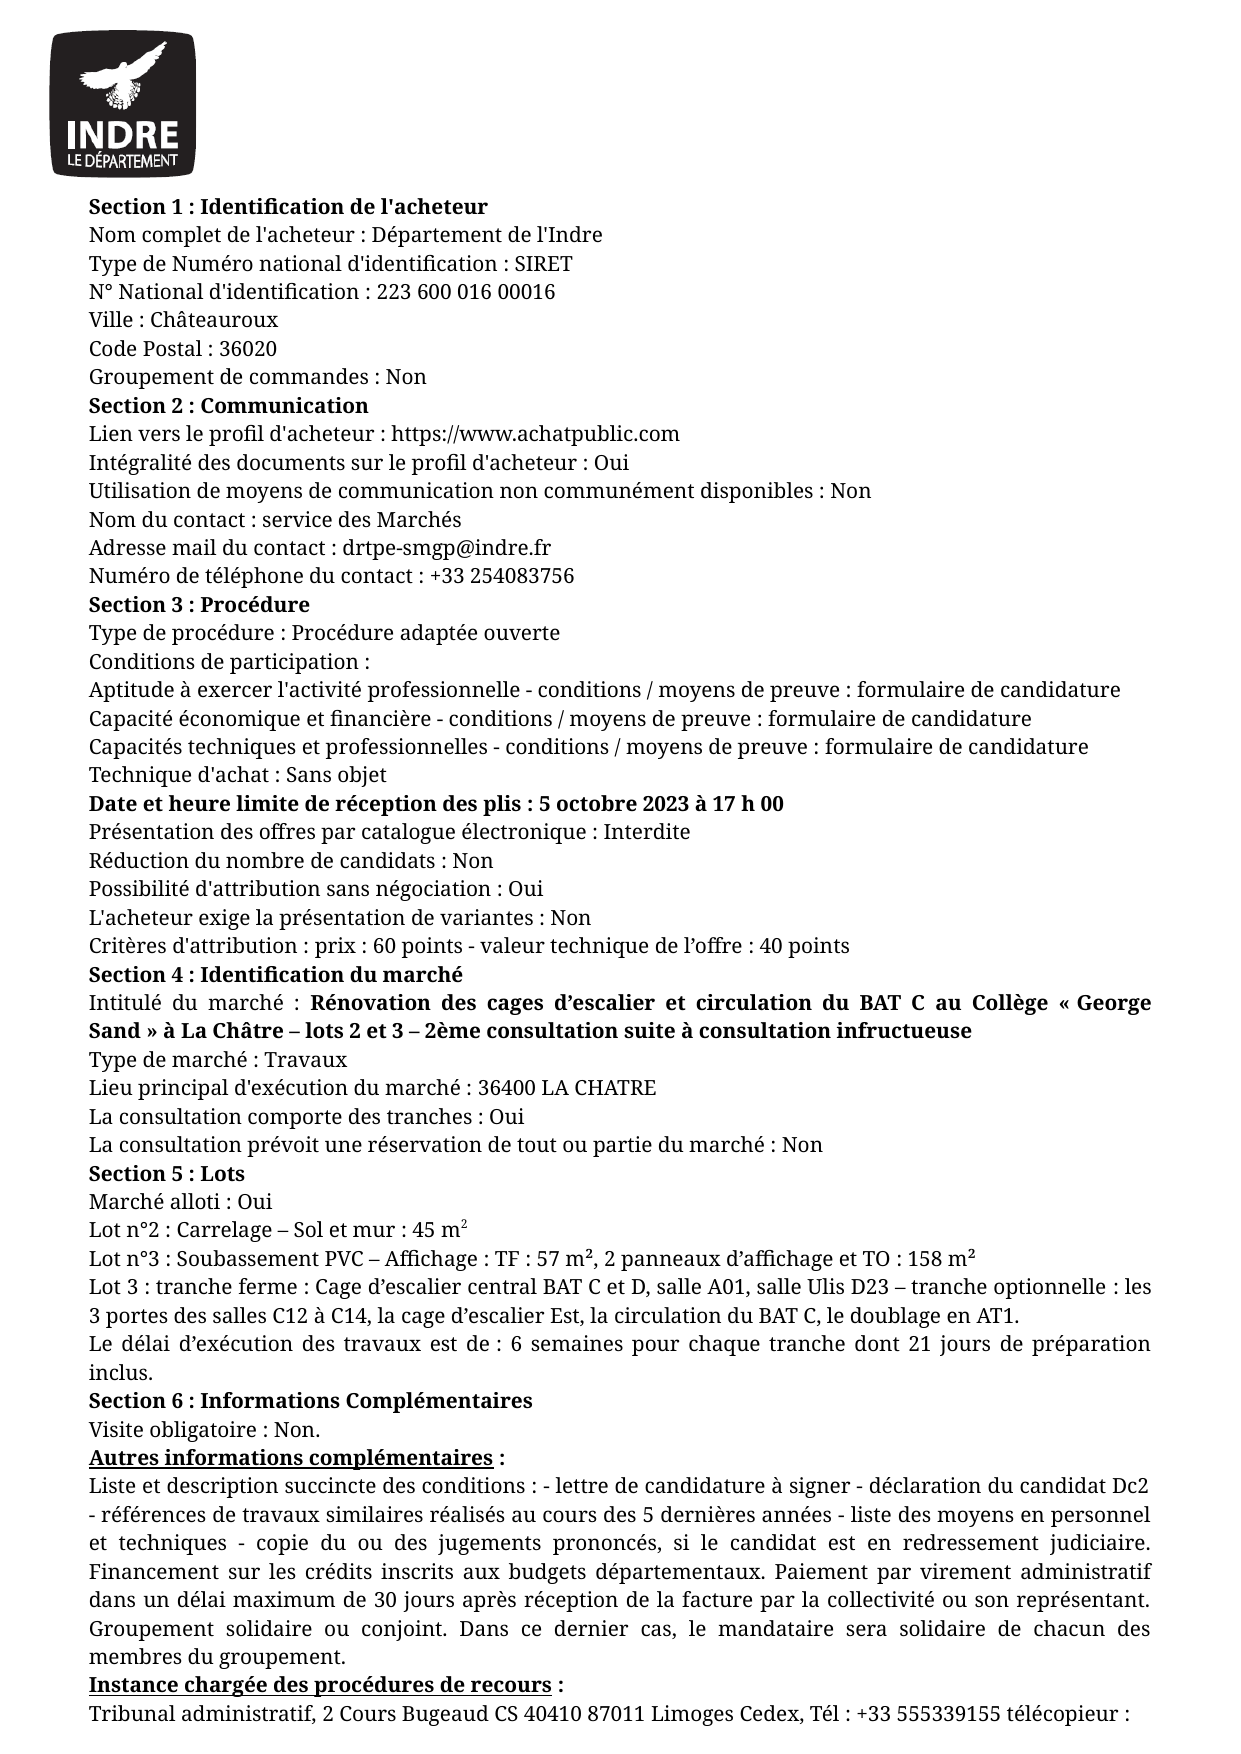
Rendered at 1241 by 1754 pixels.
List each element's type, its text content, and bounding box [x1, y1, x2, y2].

text Lot 3 : tranche ferme : Cage d’escalier central BAT C et D, salle A01, salle Ulis D23 – tranche optionnelle : les 3 portes des salles C12 à C14, la cage d’escalier Est, la circulation du BAT C, le doublage en AT1. [88, 1272, 1152, 1329]
text Capacité économique et financière - conditions / moyens de preuve : formulaire de candidature [88, 704, 1152, 732]
text Code Postal : 36020 [88, 334, 1152, 362]
text Réduction du nombre de candidats : Non [88, 846, 1152, 874]
text Visite obligatoire : Non. [88, 1415, 1152, 1443]
text Lien vers le profil d'acheteur : https://www.achatpublic.com [88, 419, 1152, 448]
text Capacités techniques et professionnelles - conditions / moyens de preuve : formulaire de candidature [88, 732, 1152, 761]
text Technique d'achat : Sans objet [88, 761, 1152, 789]
text Intitulé du marché : Rénovation des cages d’escalier et circulation du BAT C au Collège « George Sand » à La Châtre – lots 2 et 3 – 2ème consultation suite à consultation infructueuse [88, 988, 1152, 1045]
text Ville : Châteauroux [88, 306, 1152, 334]
text La consultation comporte des tranches : Oui [88, 1102, 1152, 1130]
text Section 5 : Lots [88, 1159, 1152, 1187]
text Le délai d’exécution des travaux est de : 6 semaines pour chaque tranche dont 21 jours de préparation inclus. [88, 1329, 1152, 1386]
picture [49, 30, 197, 178]
text Adresse mail du contact : drtpe-smgp@indre.fr [88, 533, 1152, 562]
text Type de marché : Travaux [88, 1045, 1152, 1073]
text Aptitude à exercer l'activité professionnelle - conditions / moyens de preuve : formulaire de candidature [88, 675, 1152, 704]
text Utilisation de moyens de communication non communément disponibles : Non [88, 476, 1152, 505]
text Conditions de participation : [88, 647, 1152, 675]
text La consultation prévoit une réservation de tout ou partie du marché : Non [88, 1130, 1152, 1159]
text Lot n°3 : Soubassement PVC – Affichage : TF : 57 m², 2 panneaux d’affichage et TO : 158 m² [88, 1244, 1152, 1272]
text Numéro de téléphone du contact : +33 254083756 [88, 562, 1152, 590]
text Nom complet de l'acheteur : Département de l'Indre [88, 220, 1152, 249]
text L'acheteur exige la présentation de variantes : Non [88, 903, 1152, 931]
text Lot n°2 : Carrelage – Sol et mur : 45 m2 [88, 1216, 1152, 1244]
text Présentation des offres par catalogue électronique : Interdite [88, 817, 1152, 846]
text Groupement de commandes : Non [88, 362, 1152, 391]
text Date et heure limite de réception des plis : 5 octobre 2023 à 17 h 00 [88, 789, 1152, 817]
text Intégralité des documents sur le profil d'acheteur : Oui [88, 448, 1152, 476]
text Type de procédure : Procédure adaptée ouverte [88, 618, 1152, 647]
text Instance chargée des procédures de recours : Tribunal administratif, 2 Cours Bugeaud CS 40410 87011 Limoges Cedex, Tél : +33 555339155 télécopieur : [88, 1671, 1152, 1727]
text Liste et description succincte des conditions : - lettre de candidature à signer - déclaration du candidat Dc2 - références de travaux similaires réalisés au cours des 5 dernières années - liste des moyens en personnel et techniques - copie du ou des jugements prononcés, si le candidat est en redressement judiciaire. Financement sur les crédits inscrits aux budgets départementaux. Paiement par virement administratif dans un délai maximum de 30 jours après réception de la facture par la collectivité ou son représentant. Groupement solidaire ou conjoint. Dans ce dernier cas, le mandataire sera solidaire de chacun des membres du groupement. [88, 1472, 1152, 1671]
text Critères d'attribution : prix : 60 points - valeur technique de l’offre : 40 points [88, 931, 1152, 960]
text Marché alloti : Oui [88, 1187, 1152, 1216]
text N° National d'identification : 223 600 016 00016 [88, 277, 1152, 306]
text Section 4 : Identification du marché [88, 960, 1152, 988]
text Section 1 : Identification de l'acheteur [88, 192, 1152, 220]
text Lieu principal d'exécution du marché : 36400 LA CHATRE [88, 1073, 1152, 1102]
text Autres informations complémentaires : [88, 1443, 1152, 1472]
text Section 6 : Informations Complémentaires [88, 1386, 1152, 1415]
text Type de Numéro national d'identification : SIRET [88, 249, 1152, 277]
text Section 3 : Procédure [88, 590, 1152, 618]
text Nom du contact : service des Marchés [88, 505, 1152, 533]
text Possibilité d'attribution sans négociation : Oui [88, 874, 1152, 903]
text Section 2 : Communication [88, 391, 1152, 419]
